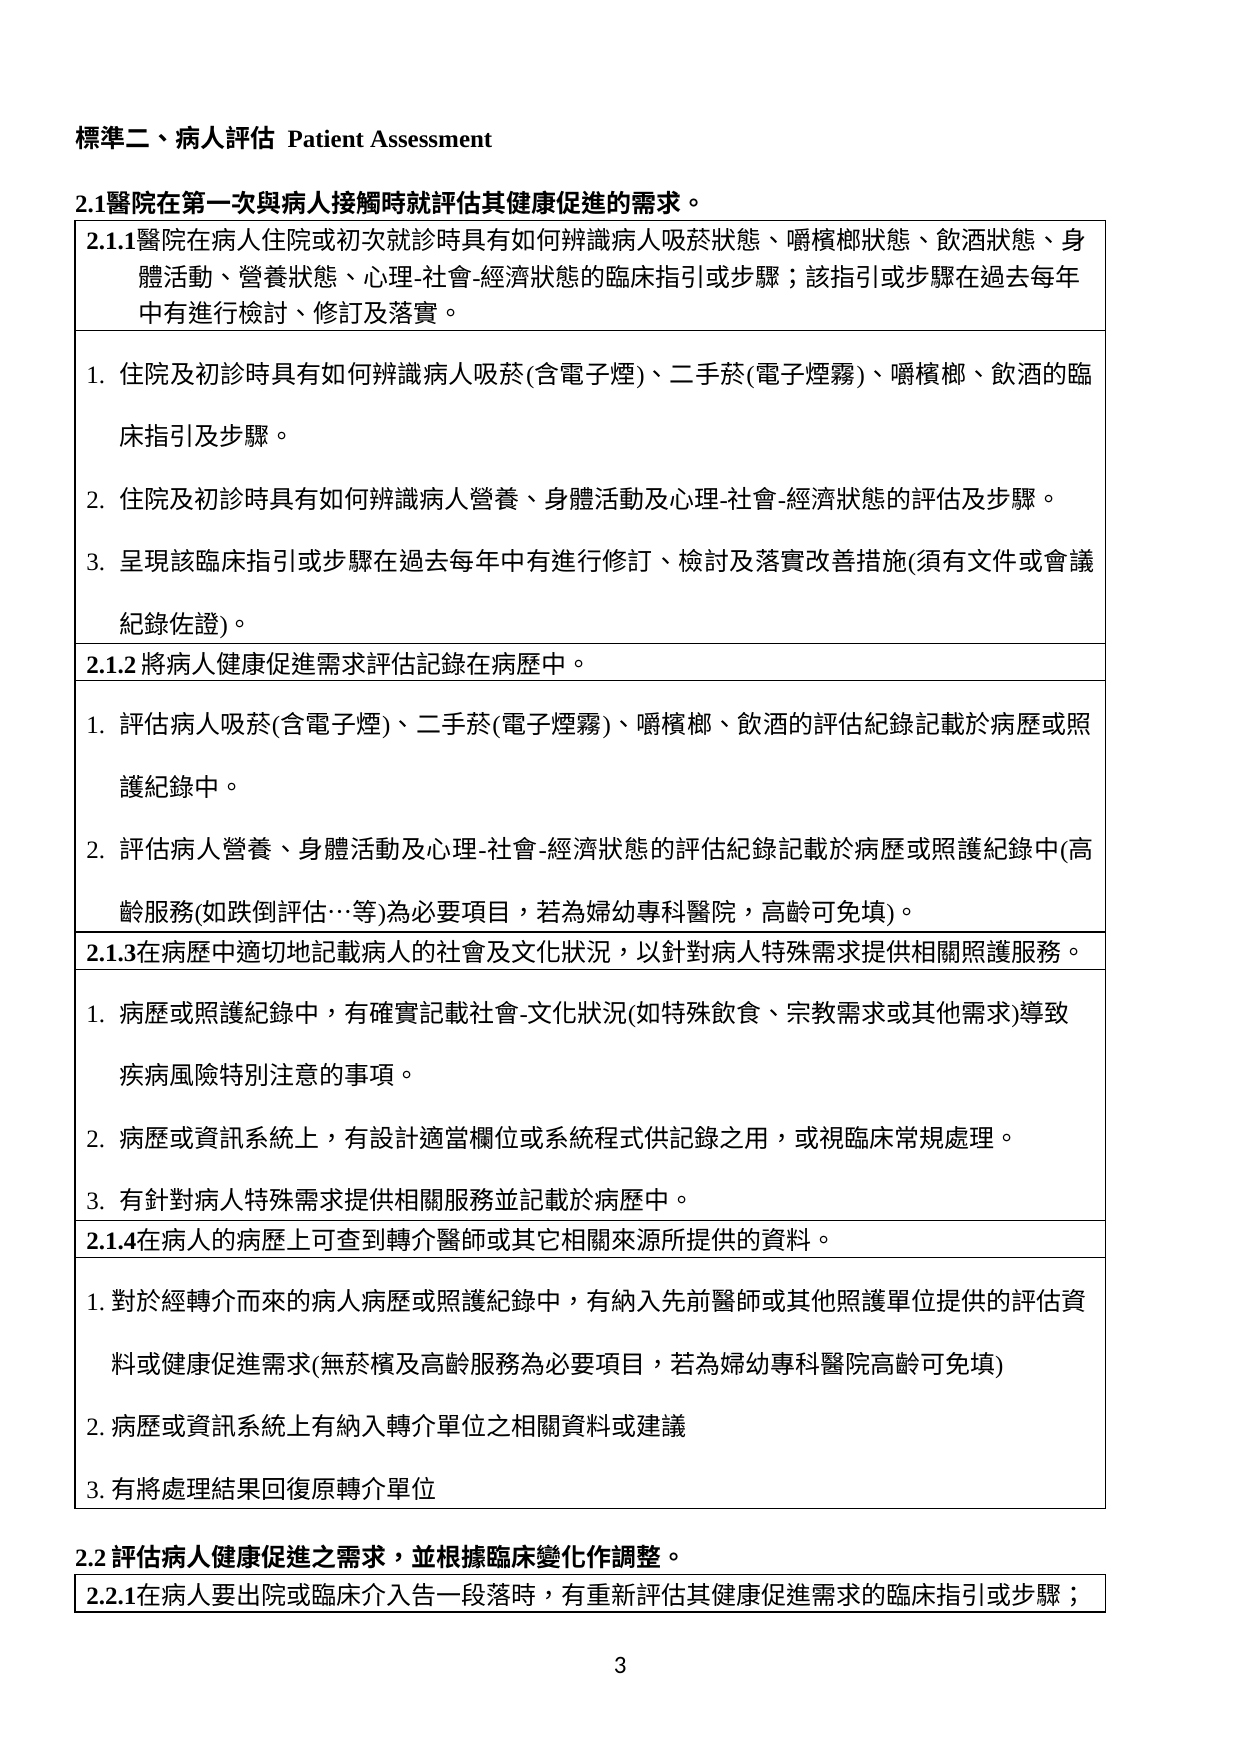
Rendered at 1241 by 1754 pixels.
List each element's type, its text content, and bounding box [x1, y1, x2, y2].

table_cell 2.1.2將病人健康促進需求評估記錄在病歷中。 [76, 644, 1105, 680]
table_cell 2.1.3在病歷中適切地記載病人的社會及文化狀況，以針對病人特殊需求提供相關照護服務。 [76, 933, 1105, 969]
table_cell 病歷或照護紀錄中，有確實記載社會-文化狀況(如特殊飲食、宗教需求或其他需求)導致疾病風險特別注意的事項。 病歷或資訊系統上，有設計適當欄位或系統程式供記錄之用，或視臨床常規處理。 有針對病人特殊需求提供相關服務並記載於病歷中。 [76, 970, 1105, 1220]
table_cell 對於經轉介而來的病人病歷或照護紀錄中，有納入先前醫師或其他照護單位提供的評估資料或健康促進需求(無菸檳及高齡服務為必要項目，若為婦幼專科醫院高齡可免填) 病歷或資訊系統上有納入轉介單位之相關資料或建議 有將處理結果回復原轉介單位 [76, 1258, 1105, 1508]
table_header 2.1.1醫院在病人住院或初次就診時具有如何辨識病人吸菸狀態、嚼檳榔狀態、飲酒狀態、身體活動、營養狀態、心理-社會-經濟狀態的臨床指引或步驟；該指引或步驟在過去每年中有進行檢討、修訂及落實。 [76, 221, 1105, 329]
text 2.1醫院在第一次與病人接觸時就評估其健康促進的需求。 [75, 183, 1165, 220]
table_cell 2.1.4在病人的病歷上可查到轉介醫師或其它相關來源所提供的資料。 [76, 1221, 1105, 1257]
table_cell 評估病人吸菸(含電子煙)、二手菸(電子煙霧)、嚼檳榔、飲酒的評估紀錄記載於病歷或照護紀錄中。 評估病人營養、身體活動及心理-社會-經濟狀態的評估紀錄記載於病歷或照護紀錄中(高齡服務(如跌倒評估…等)為必要項目，若為婦幼專科醫院，高齡可免填)。 [76, 681, 1105, 931]
text 2.2評估病人健康促進之需求，並根據臨床變化作調整。 [75, 1538, 1165, 1574]
text 標準二、病人評估 Patient Assessment [75, 118, 1165, 155]
table_cell 住院及初診時具有如何辨識病人吸菸(含電子煙)、二手菸(電子煙霧)、嚼檳榔、飲酒的臨床指引及步驟。 住院及初診時具有如何辨識病人營養、身體活動及心理-社會-經濟狀態的評估及步驟。 呈現該臨床指引或步驟在過去每年中有進行修訂、檢討及落實改善措施(須有文件或會議紀錄佐證)。 [76, 331, 1105, 643]
table_header 2.2.1在病人要出院或臨床介入告一段落時，有重新評估其健康促進需求的臨床指引或步驟； [76, 1575, 1105, 1611]
